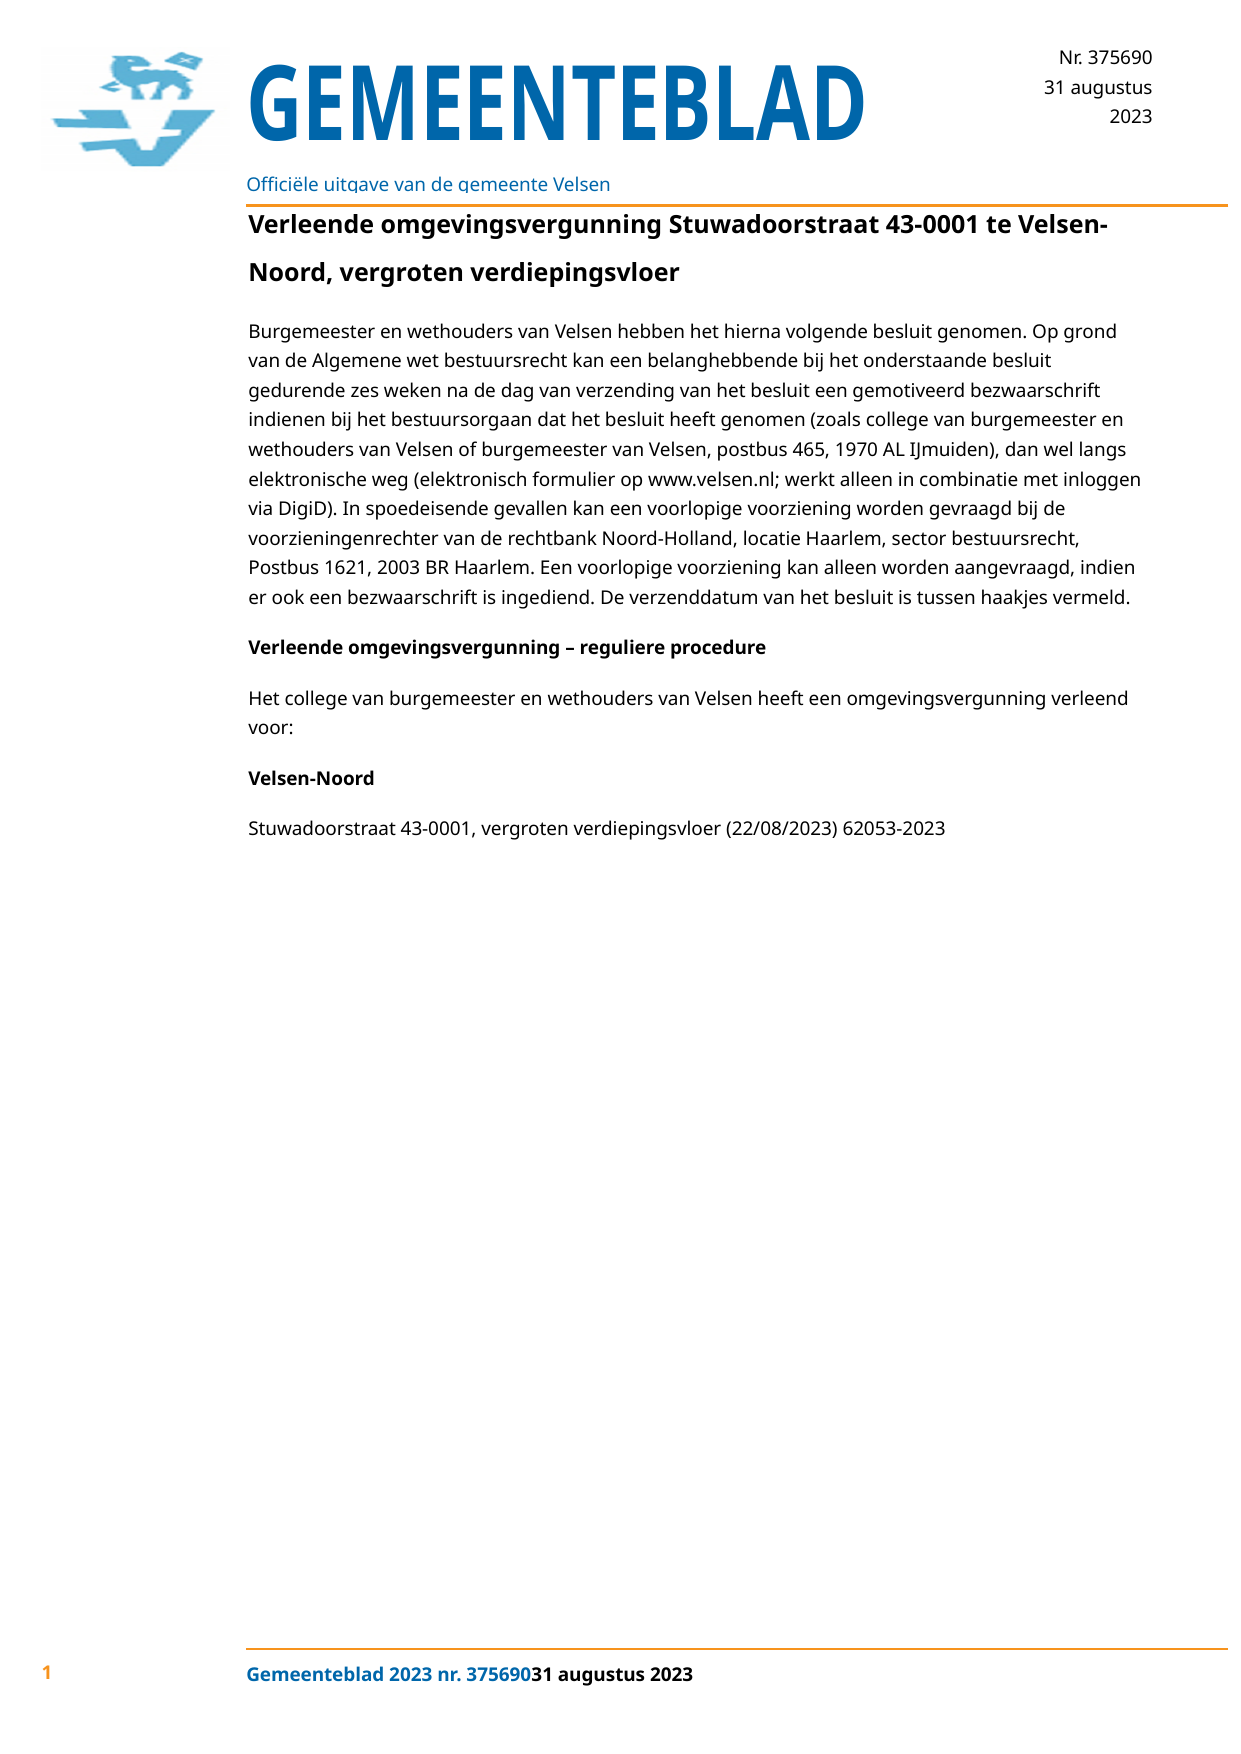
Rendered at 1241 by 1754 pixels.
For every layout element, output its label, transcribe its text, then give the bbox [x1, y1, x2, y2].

picture [41, 47, 231, 172]
text Velsen-Noord [248, 765, 1152, 791]
text Stuwadoorstraat 43-0001, vergroten verdiepingsvloer (22/08/2023) 62053-2023 [248, 815, 1152, 841]
text Verleende omgevingsvergunning – reguliere procedure [248, 634, 1152, 660]
text Burgemeester en wethouders van Velsen hebben het hierna volgende besluit genomen. Op grond van de Algemene wet bestuursrecht kan een belanghebbende bij het onderstaande besluit gedurende zes weken na de dag van verzending van het besluit een gemotiveerd bezwaarschrift indienen bij het bestuursorgaan dat het besluit heeft genomen (zoals college van burgemeester en wethouders van Velsen of burgemeester van Velsen, postbus 465, 1970 AL IJmuiden), dan wel langs elektronische weg (elektronisch formulier op www.velsen.nl; werkt alleen in combinatie met inloggen via DigiD). In spoedeisende gevallen kan een voorlopige voorziening worden gevraagd bij de voorzieningenrechter van de rechtbank Noord-Holland, locatie Haarlem, sector bestuursrecht, Postbus 1621, 2003 BR Haarlem. Een voorlopige voorziening kan alleen worden aangevraagd, indien er ook een bezwaarschrift is ingediend. De verzenddatum van het besluit is tussen haakjes vermeld. [248, 318, 1152, 610]
text Het college van burgemeester en wethouders van Velsen heeft een omgevingsvergunning verleend voor: [248, 685, 1152, 740]
text Verleende omgevingsvergunning Stuwadoorstraat 43-0001 te Velsen-Noord, vergroten verdiepingsvloer [248, 207, 1152, 288]
